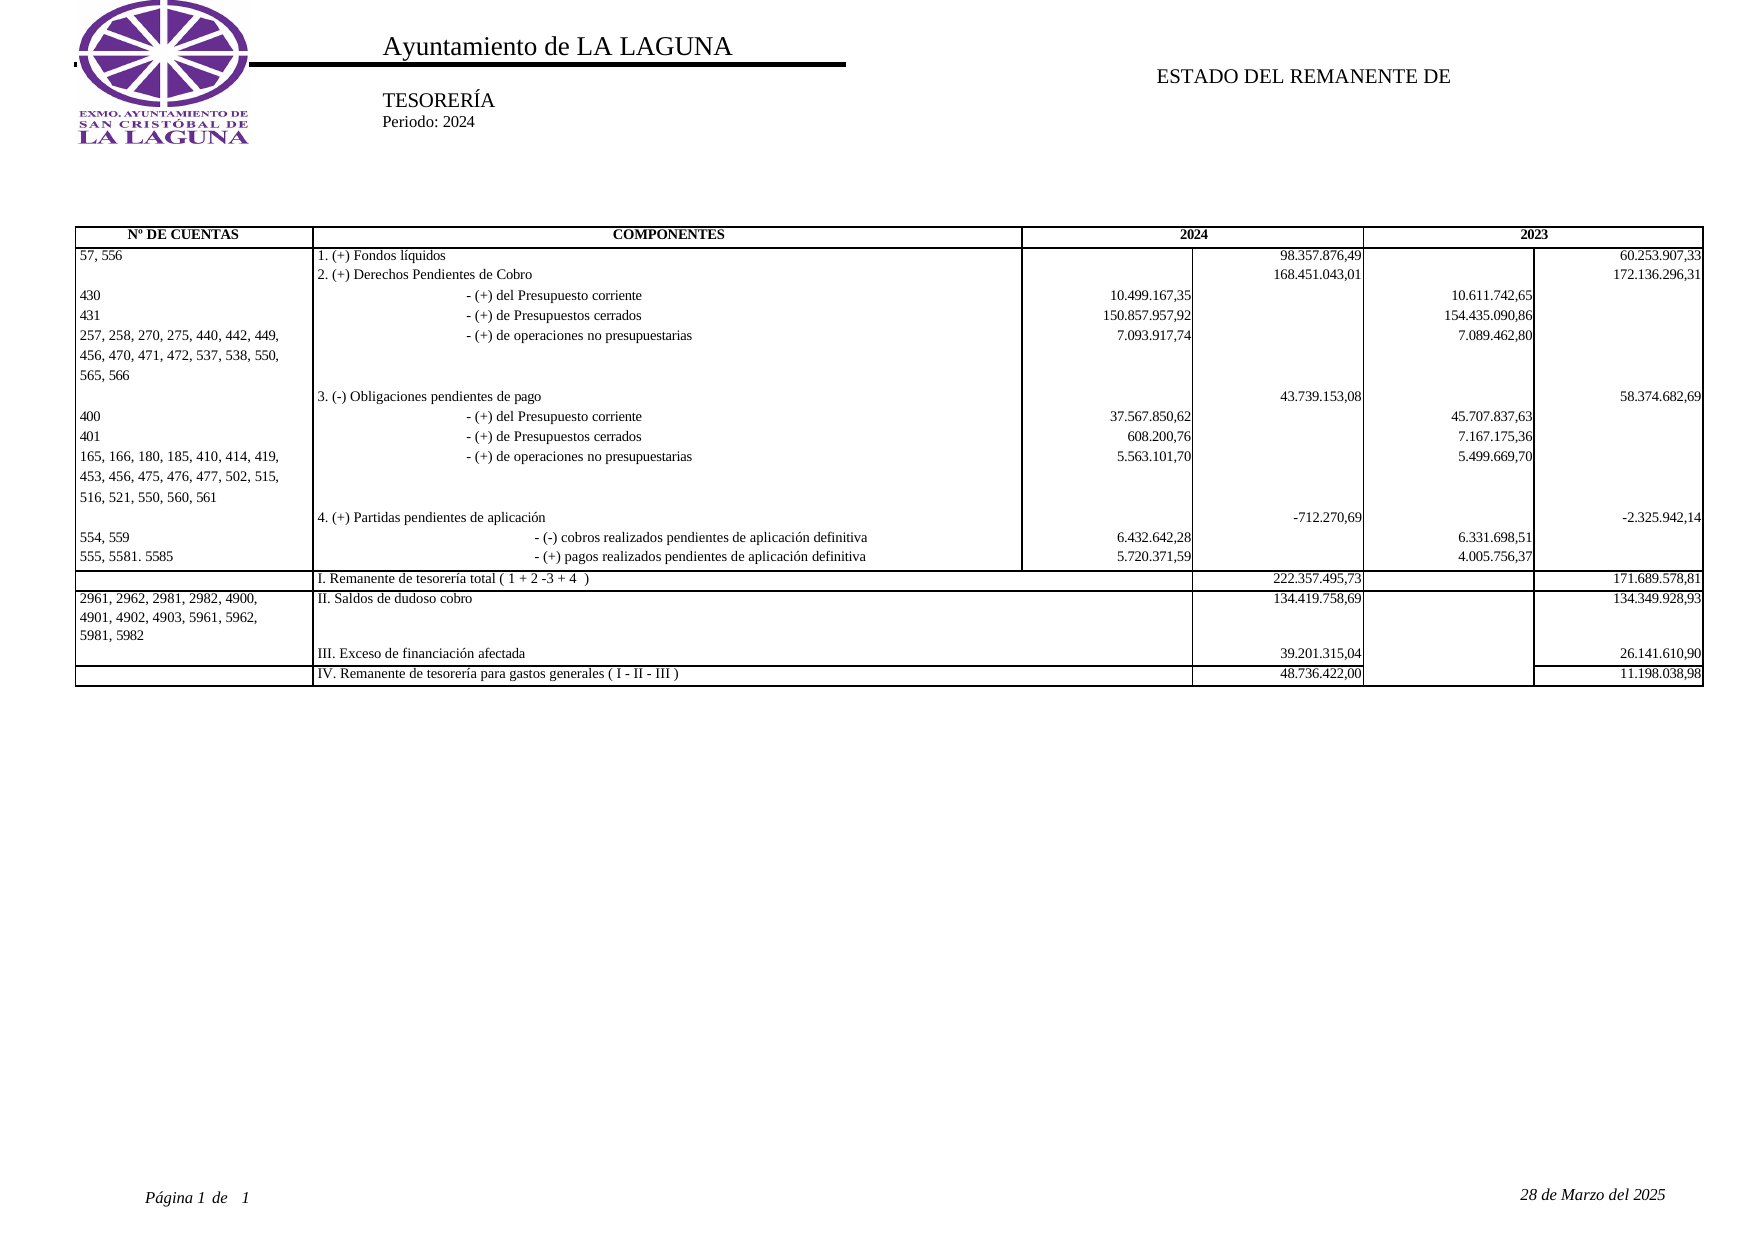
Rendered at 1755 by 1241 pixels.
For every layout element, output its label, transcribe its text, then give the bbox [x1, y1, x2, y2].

table_cell 516, 521, 550, 560, 561 [76, 491, 312, 511]
table_cell 453, 456, 475, 476, 477, 502, 515, [76, 471, 312, 491]
table_cell 43.739.153,08 [1193, 390, 1363, 410]
table_cell 5.720.371,59 [1023, 551, 1192, 570]
table_cell 98.357.876,49 [1193, 249, 1363, 268]
table_cell 165, 166, 180, 185, 410, 414, 419, [76, 450, 312, 471]
table_cell 6.331.698,51 [1364, 531, 1533, 551]
table_cell 3. (-) Obligaciones pendientes de pago [314, 390, 1021, 410]
table_cell 7.089.462,80 [1364, 329, 1533, 349]
table_cell [1193, 450, 1363, 471]
table_cell [1364, 471, 1533, 491]
table_cell [1364, 390, 1533, 410]
table_cell 39.201.315,04 [1193, 648, 1363, 665]
text Periodo: 2024 [382, 112, 1562, 131]
table_cell 431 [76, 309, 312, 329]
table_cell [1535, 491, 1702, 511]
table_cell 555, 5581. 5585 [76, 551, 312, 570]
table_cell [1364, 491, 1533, 511]
table_cell [1364, 269, 1533, 289]
table_cell [1023, 491, 1192, 511]
table_cell 58.374.682,69 [1535, 390, 1702, 410]
table_cell - (+) de Presupuestos cerrados [314, 430, 1021, 450]
table_cell [1535, 471, 1702, 491]
table_cell 48.736.422,00 [1193, 667, 1363, 685]
table_cell [1023, 370, 1192, 390]
table_cell 10.499.167,35 [1023, 289, 1192, 309]
table_cell [1193, 471, 1363, 491]
table_cell [314, 611, 1192, 629]
table_cell - (+) de operaciones no presupuestarias [314, 329, 1021, 349]
table_cell [1193, 491, 1363, 511]
table_cell 608.200,76 [1023, 430, 1192, 450]
table_header 2024 [1023, 228, 1363, 247]
table_cell - (+) de Presupuestos cerrados [314, 309, 1021, 329]
table_cell [314, 349, 1021, 369]
table_cell 257, 258, 270, 275, 440, 442, 449, [76, 329, 312, 349]
table_cell [76, 390, 312, 410]
table_cell 430 [76, 289, 312, 309]
table_cell - (+) de operaciones no presupuestarias [314, 450, 1021, 471]
table_cell 7.093.917,74 [1023, 329, 1192, 349]
table_cell [1023, 349, 1192, 369]
table_cell [1535, 629, 1702, 647]
table_cell [1535, 430, 1702, 450]
table_cell [76, 667, 312, 685]
table_cell [1535, 309, 1702, 329]
table_cell [314, 471, 1021, 491]
table_cell [1193, 370, 1363, 390]
table_cell 171.689.578,81 [1535, 572, 1702, 590]
table_cell - (+) pagos realizados pendientes de aplicación definitiva [314, 551, 1021, 570]
table_cell 2961, 2962, 2981, 2982, 4900, [76, 592, 312, 611]
table_cell [1193, 629, 1363, 647]
table_header COMPONENTES [314, 228, 1021, 247]
table_cell [1023, 471, 1192, 491]
table_cell 401 [76, 430, 312, 450]
table_cell [1364, 249, 1533, 268]
table_cell 400 [76, 410, 312, 430]
table_cell 565, 566 [76, 370, 312, 390]
table_cell [1535, 410, 1702, 430]
table_cell [1364, 511, 1533, 531]
table_cell 456, 470, 471, 472, 537, 538, 550, [76, 349, 312, 369]
table_cell [1535, 531, 1702, 551]
table_cell [1193, 430, 1363, 450]
table_cell 5.499.669,70 [1364, 450, 1533, 471]
table_cell 134.349.928,93 [1535, 592, 1702, 611]
table_cell [76, 572, 312, 590]
table_cell 222.357.495,73 [1193, 572, 1363, 590]
table_cell [1364, 349, 1533, 369]
table_cell [1193, 289, 1363, 309]
table_cell 26.141.610,90 [1535, 648, 1702, 665]
table_cell 60.253.907,33 [1535, 249, 1702, 268]
table_cell [1535, 450, 1702, 471]
table_cell 4. (+) Partidas pendientes de aplicación [314, 511, 1021, 531]
table_cell 5981, 5982 [76, 629, 312, 647]
table_cell [76, 269, 312, 289]
table_cell III. Exceso de financiación afectada [314, 648, 1192, 665]
table_cell [76, 511, 312, 531]
table_cell -2.325.942,14 [1535, 511, 1702, 531]
table_cell [1364, 592, 1533, 685]
table_cell IV. Remanente de tesorería para gastos generales ( I - II - III ) [314, 667, 1192, 685]
table_cell - (+) del Presupuesto corriente [314, 410, 1021, 430]
table_cell 4.005.756,37 [1364, 551, 1533, 570]
table_cell 11.198.038,98 [1535, 667, 1702, 685]
table_cell - (+) del Presupuesto corriente [314, 289, 1021, 309]
table_cell 45.707.837,63 [1364, 410, 1533, 430]
table_cell 172.136.296,31 [1535, 269, 1702, 289]
table_header Nº DE CUENTAS [76, 228, 312, 247]
table_cell 57, 556 [76, 249, 312, 268]
table_cell -712.270,69 [1193, 511, 1363, 531]
table_cell [1023, 269, 1192, 289]
table_cell [1193, 329, 1363, 349]
text Ayuntamiento de LA LAGUNA [382, 30, 1562, 62]
table_cell [1193, 410, 1363, 430]
table_cell 150.857.957,92 [1023, 309, 1192, 329]
table_cell [1535, 289, 1702, 309]
table_cell [314, 370, 1021, 390]
table_cell 10.611.742,65 [1364, 289, 1533, 309]
table_cell [1535, 370, 1702, 390]
table_cell [76, 648, 312, 665]
table_cell 37.567.850,62 [1023, 410, 1192, 430]
table_cell [1023, 511, 1192, 531]
table_cell 5.563.101,70 [1023, 450, 1192, 471]
table_cell 6.432.642,28 [1023, 531, 1192, 551]
text ESTADO DEL REMANENTE DE TESORERÍA [382, 65, 1562, 112]
table_cell 154.435.090,86 [1364, 309, 1533, 329]
table_cell [1193, 349, 1363, 369]
table_cell [1535, 551, 1702, 570]
table_cell [1193, 309, 1363, 329]
table_cell 134.419.758,69 [1193, 592, 1363, 611]
table_cell 2. (+) Derechos Pendientes de Cobro [314, 269, 1021, 289]
table_cell [1193, 611, 1363, 629]
table_cell [1535, 611, 1702, 629]
table_cell - (-) cobros realizados pendientes de aplicación definitiva [314, 531, 1021, 551]
table_cell [1364, 572, 1533, 590]
table_cell 1. (+) Fondos líquidos [314, 249, 1021, 268]
table_cell [314, 629, 1192, 647]
table_cell [1364, 370, 1533, 390]
table_cell 7.167.175,36 [1364, 430, 1533, 450]
table_header 2023 [1364, 228, 1702, 247]
table_cell I. Remanente de tesorería total ( 1 + 2 -3 + 4 ) [314, 572, 1192, 590]
table_cell [1023, 249, 1192, 268]
table_cell [1535, 349, 1702, 369]
table_cell [1023, 390, 1192, 410]
table_cell II. Saldos de dudoso cobro [314, 592, 1192, 611]
table_cell 168.451.043,01 [1193, 269, 1363, 289]
table_cell 554, 559 [76, 531, 312, 551]
table_cell [1193, 551, 1363, 570]
table_cell [314, 491, 1021, 511]
table_cell [1535, 329, 1702, 349]
table_cell [1193, 531, 1363, 551]
table_cell 4901, 4902, 4903, 5961, 5962, [76, 611, 312, 629]
